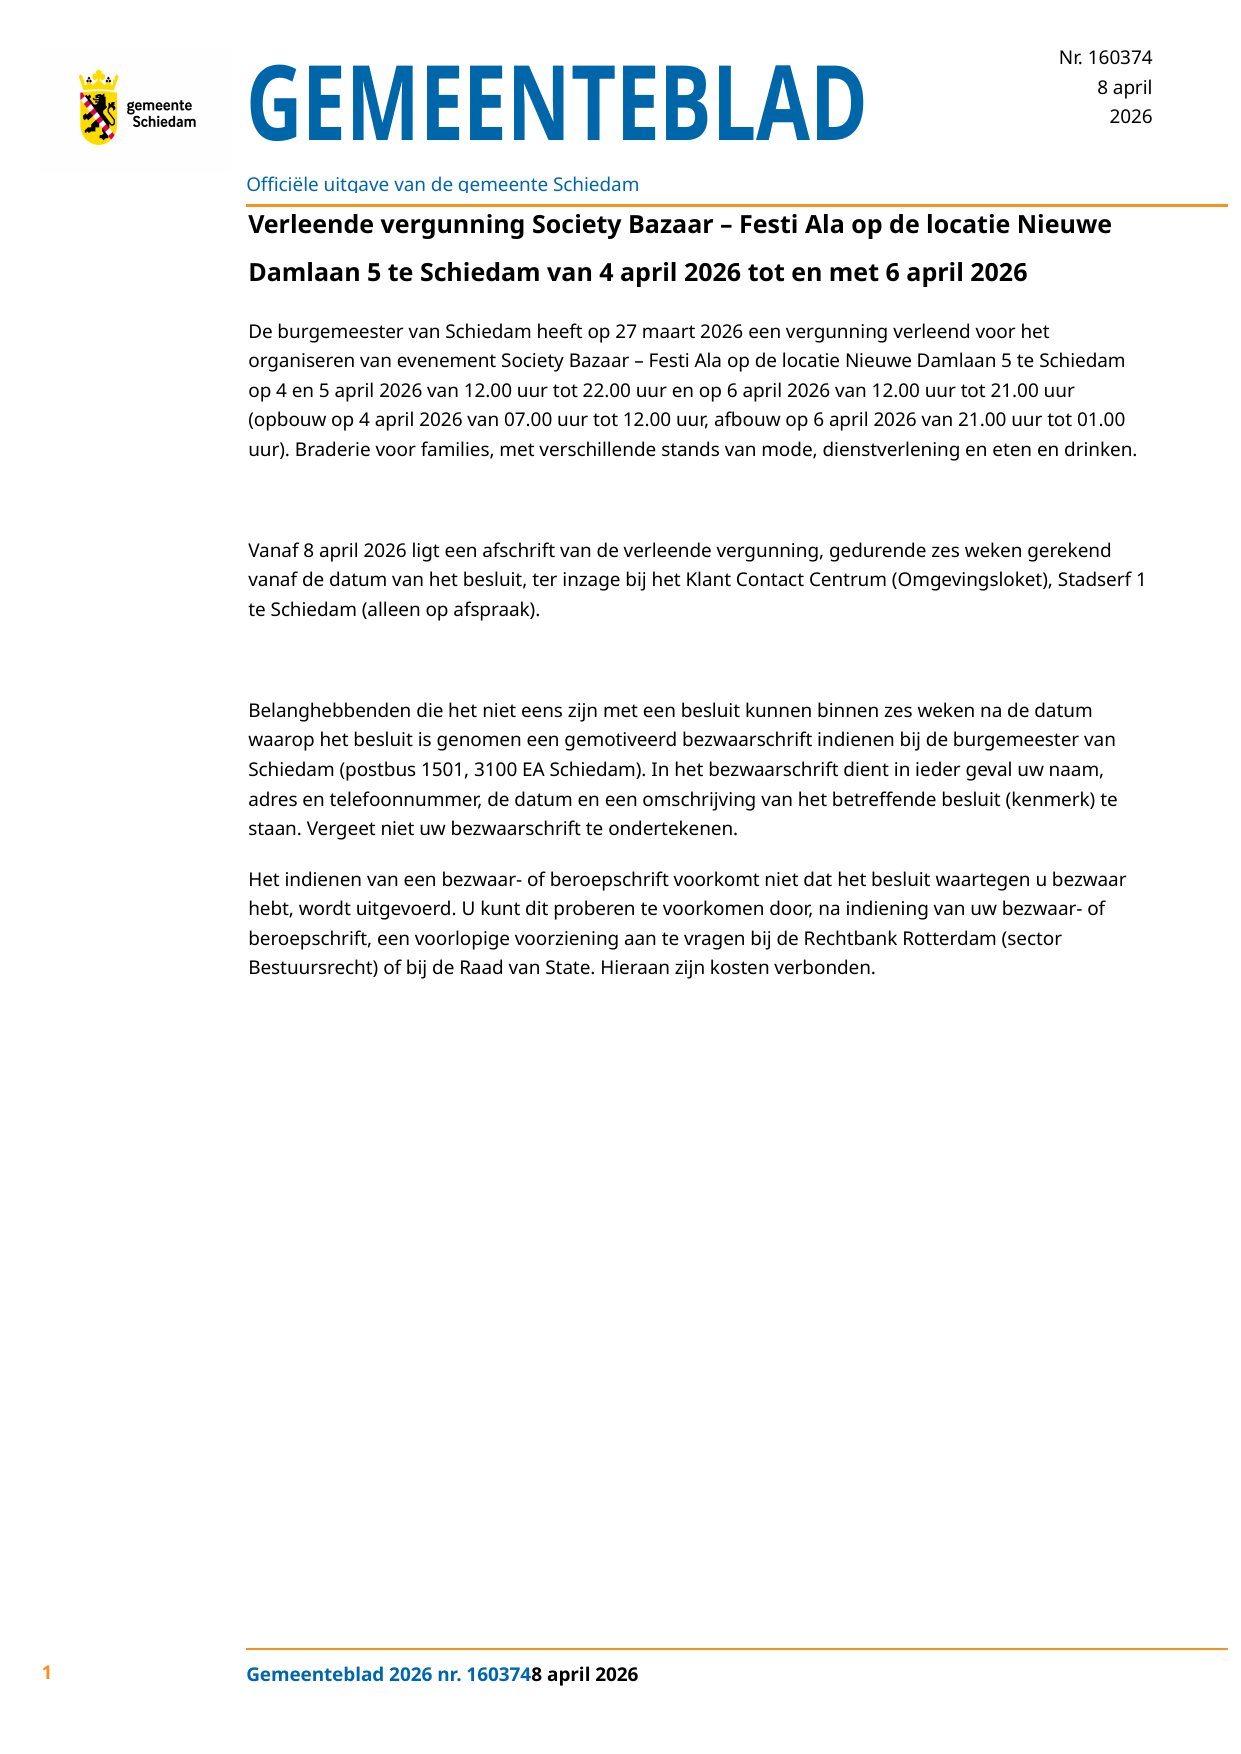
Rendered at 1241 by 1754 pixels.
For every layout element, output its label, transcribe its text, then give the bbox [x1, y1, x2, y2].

text De burgemeester van Schiedam heeft op 27 maart 2026 een vergunning verleend voor het organiseren van evenement Society Bazaar – Festi Ala op de locatie Nieuwe Damlaan 5 te Schiedam op 4 en 5 april 2026 van 12.00 uur tot 22.00 uur en op 6 april 2026 van 12.00 uur tot 21.00 uur (opbouw op 4 april 2026 van 07.00 uur tot 12.00 uur, afbouw op 6 april 2026 van 21.00 uur tot 01.00 uur). Braderie voor families, met verschillende stands van mode, dienstverlening en eten en drinken. [248, 318, 1152, 462]
text Belanghebbenden die het niet eens zijn met een besluit kunnen binnen zes weken na de datum waarop het besluit is genomen een gemotiveerd bezwaarschrift indienen bij de burgemeester van Schiedam (postbus 1501, 3100 EA Schiedam). In het bezwaarschrift dient in ieder geval uw naam, adres en telefoonnummer, de datum en een omschrijving van het betreffende besluit (kenmerk) te staan. Vergeet niet uw bezwaarschrift te ondertekenen. [248, 697, 1152, 841]
text Het indienen van een bezwaar- of beroepschrift voorkomt niet dat het besluit waartegen u bezwaar hebt, wordt uitgevoerd. U kunt dit proberen te voorkomen door, na indiening van uw bezwaar- of beroepschrift, een voorlopige voorziening aan te vragen bij de Rechtbank Rotterdam (sector Bestuursrecht) of bij de Raad van State. Hieraan zijn kosten verbonden. [248, 866, 1152, 980]
text Verleende vergunning Society Bazaar – Festi Ala op de locatie Nieuwe Damlaan 5 te Schiedam van 4 april 2026 tot en met 6 april 2026 [248, 207, 1152, 288]
text Vanaf 8 april 2026 ligt een afschrift van de verleende vergunning, gedurende zes weken gerekend vanaf de datum van het besluit, ter inzage bij het Klant Contact Centrum (Omgevingsloket), Stadserf 1 te Schiedam (alleen op afspraak). [248, 537, 1152, 622]
picture [41, 47, 231, 172]
